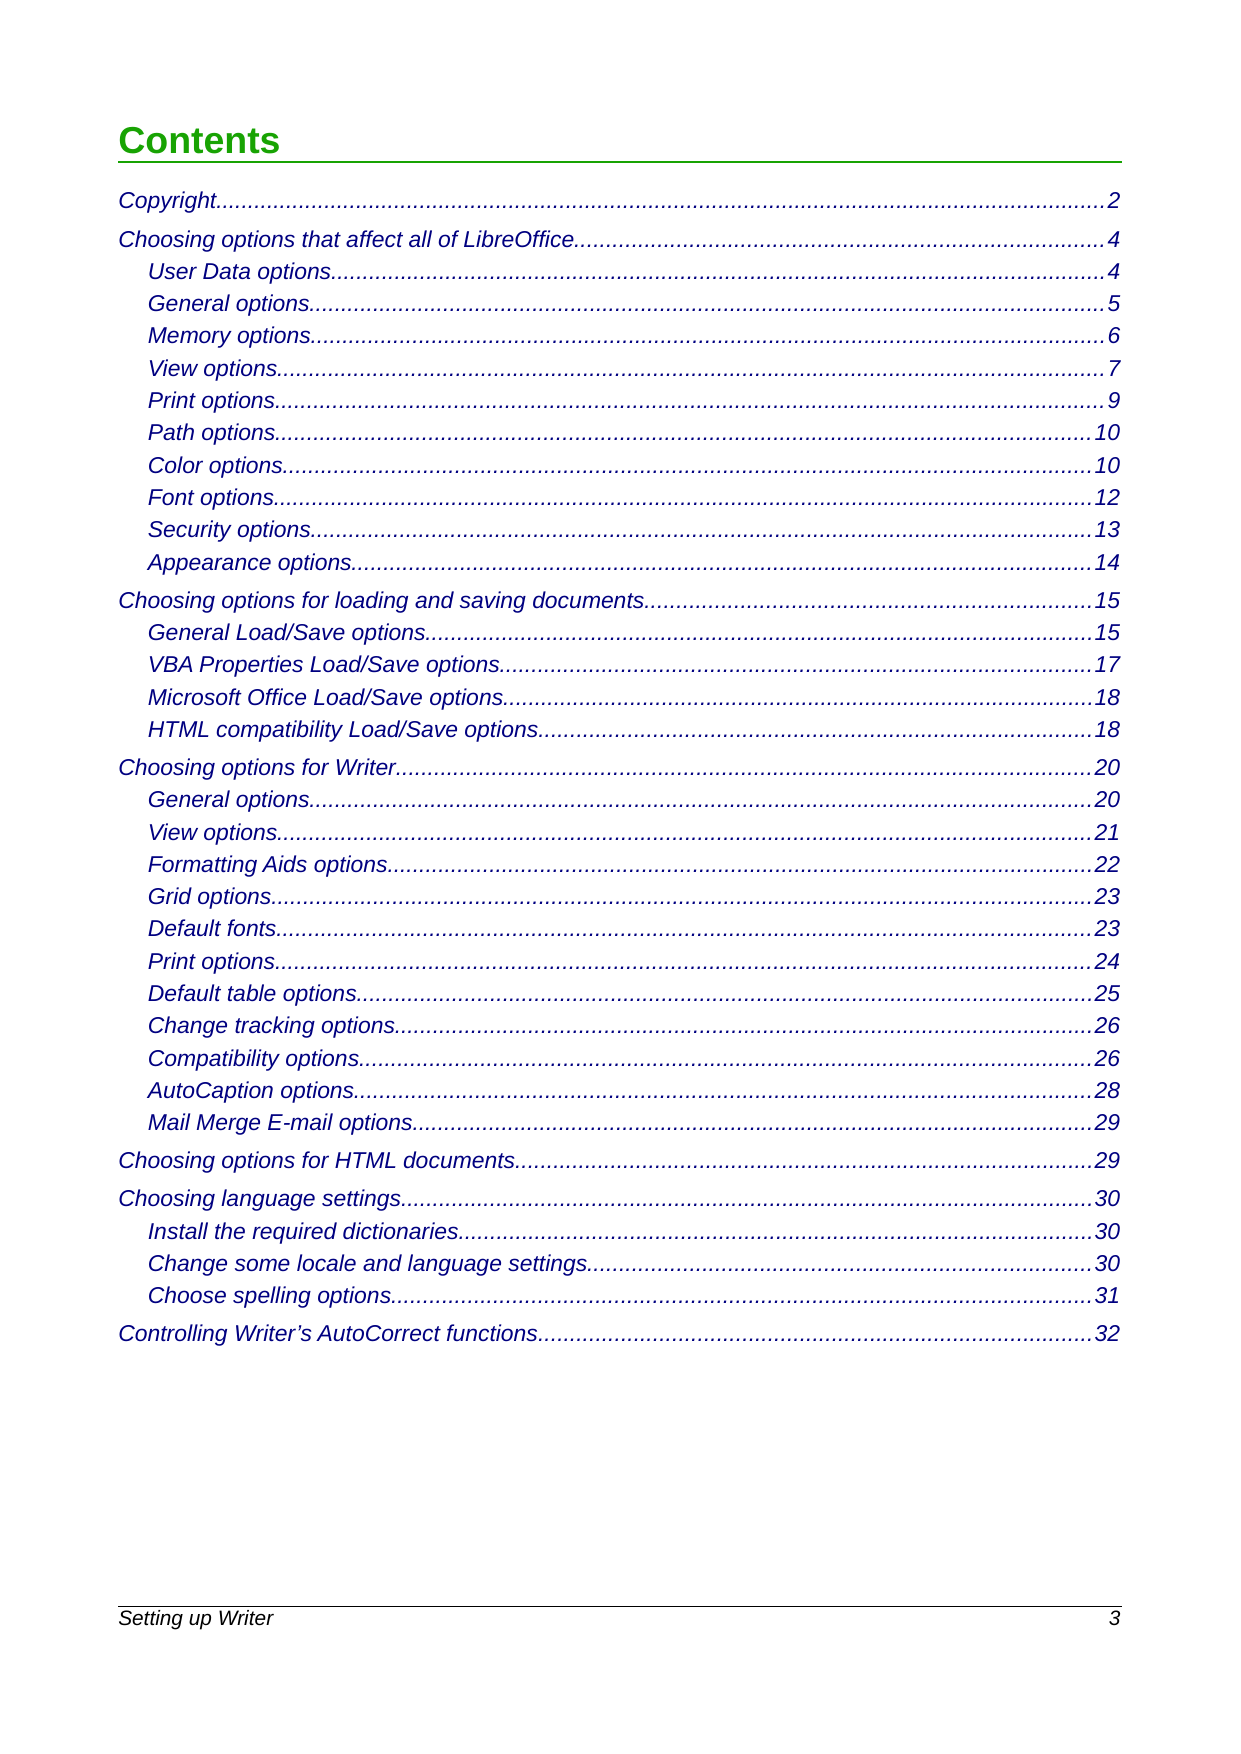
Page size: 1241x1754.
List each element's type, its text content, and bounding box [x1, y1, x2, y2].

text Change tracking options 26 [148, 1012, 1122, 1039]
text Choosing options that affect all of LibreOffice 4 [118, 226, 1122, 252]
text Security options 13 [148, 516, 1122, 543]
text Font options 12 [148, 484, 1122, 510]
text Print options 24 [148, 948, 1122, 974]
text Compatibility options 26 [148, 1044, 1122, 1071]
text Print options 9 [148, 387, 1122, 413]
text Color options 10 [148, 452, 1122, 478]
text Microsoft Office Load/Save options 18 [148, 683, 1122, 710]
text HTML compatibility Load/Save options 18 [148, 716, 1122, 742]
text Mail Merge E-mail options 29 [148, 1109, 1122, 1136]
text Contents [118, 118, 1122, 161]
text General Load/Save options 15 [148, 619, 1122, 645]
text Memory options 6 [148, 322, 1122, 349]
text Choose spelling options 31 [148, 1282, 1122, 1309]
text Default fonts 23 [148, 915, 1122, 942]
text Choosing options for HTML documents 29 [118, 1147, 1122, 1174]
text Choosing options for loading and saving documents 15 [118, 587, 1122, 613]
text VBA Properties Load/Save options 17 [148, 651, 1122, 678]
text Formatting Aids options 22 [148, 851, 1122, 877]
text Install the required dictionaries 30 [148, 1218, 1122, 1244]
text Path options 10 [148, 419, 1122, 446]
text General options 5 [148, 290, 1122, 317]
text General options 20 [148, 786, 1122, 813]
text View options 21 [148, 818, 1122, 845]
text User Data options 4 [148, 258, 1122, 284]
text Controlling Writer’s AutoCorrect functions 32 [118, 1320, 1122, 1347]
text AutoCaption options 28 [148, 1077, 1122, 1103]
text View options 7 [148, 355, 1122, 381]
text Copyright 2 [118, 187, 1122, 214]
text Grid options 23 [148, 883, 1122, 909]
text Change some locale and language settings 30 [148, 1250, 1122, 1276]
text Choosing language settings 30 [118, 1185, 1122, 1212]
text Choosing options for Writer 20 [118, 754, 1122, 780]
text Default table options 25 [148, 980, 1122, 1006]
text Appearance options 14 [148, 548, 1122, 575]
